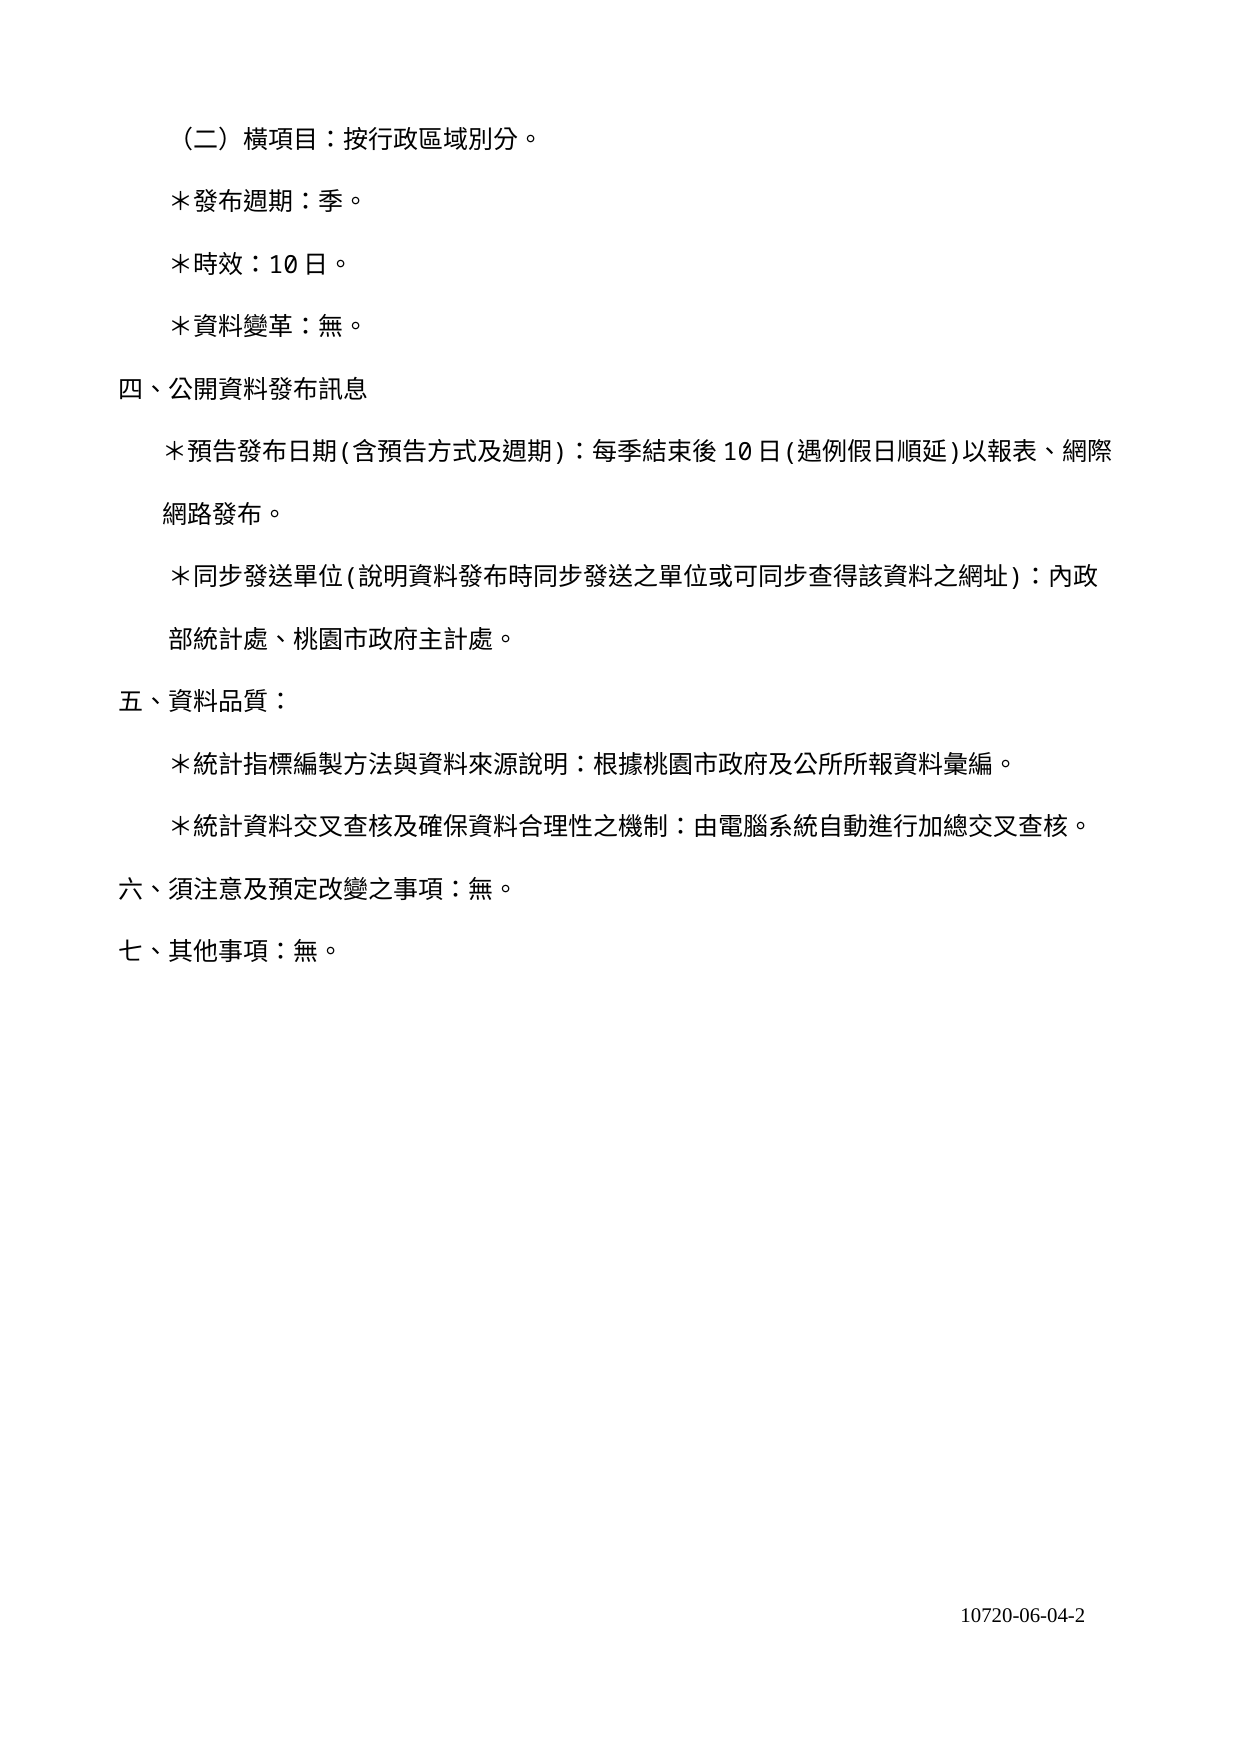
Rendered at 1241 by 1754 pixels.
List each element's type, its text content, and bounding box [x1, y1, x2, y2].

text 六、須注意及預定改變之事項：無。 [118, 846, 1122, 908]
text ＊資料變革：無。 [168, 283, 1122, 346]
text ＊統計資料交叉查核及確保資料合理性之機制：由電腦系統自動進行加總交叉查核。 [168, 783, 1122, 846]
text ＊發布週期：季。 [168, 158, 1122, 221]
text 四、公開資料發布訊息 [118, 346, 1122, 408]
text （二）橫項目：按行政區域別分。 [118, 96, 1122, 158]
text ＊預告發布日期(含預告方式及週期)：每季結束後10日(遇例假日順延)以報表、網際網路發布。 [162, 408, 1122, 533]
text 七、其他事項：無。 [118, 908, 1122, 971]
text ＊同步發送單位(說明資料發布時同步發送之單位或可同步查得該資料之網址)：內政部統計處、桃園市政府主計處。 [168, 533, 1122, 658]
text ＊統計指標編製方法與資料來源說明：根據桃園市政府及公所所報資料彙編。 [168, 721, 1122, 783]
text ＊時效：10日。 [168, 221, 1122, 283]
text 五、資料品質： [118, 658, 1122, 721]
